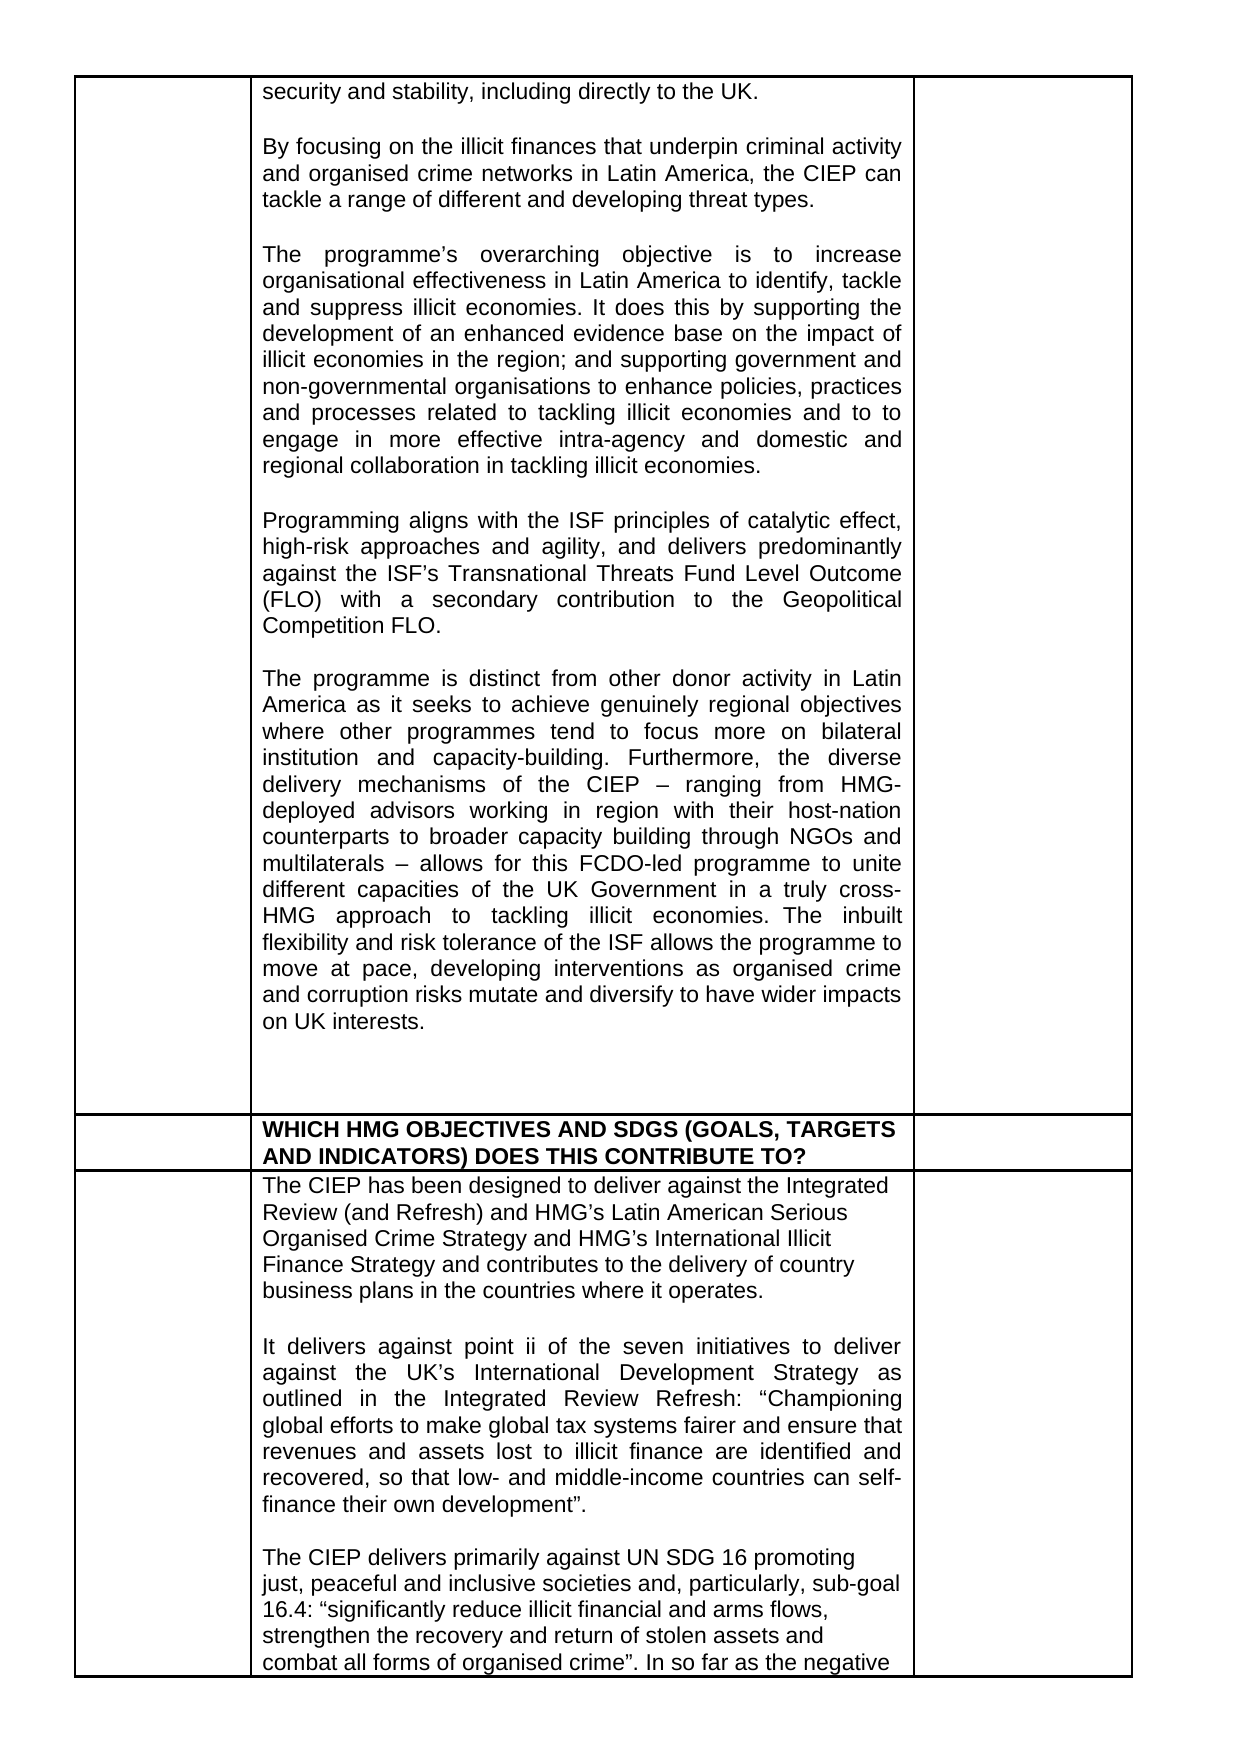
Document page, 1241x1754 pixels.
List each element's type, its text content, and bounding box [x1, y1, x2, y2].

table_cell [915, 1116, 1131, 1169]
table_cell [76, 1172, 250, 1675]
table_cell [76, 1116, 250, 1169]
table_cell [76, 78, 250, 1113]
table_cell security and stability, including directly to the UK. By focusing on the illicit finances that underpin criminal activity and organised crime networks in Latin America, the CIEP can tackle a range of different and developing threat types. The programme’s overarching objective is to increase organisational effectiveness in Latin America to identify, tackle and suppress illicit economies. It does this by supporting the development of an enhanced evidence base on the impact of illicit economies in the region; and supporting government and non-governmental organisations to enhance policies, practices and processes related to tackling illicit economies and to to engage in more effective intra-agency and domestic and regional collaboration in tackling illicit economies. Programming aligns with the ISF principles of catalytic effect, high-risk approaches and agility, and delivers predominantly against the ISF’s Transnational Threats Fund Level Outcome (FLO) with a secondary contribution to the Geopolitical Competition FLO. The programme is distinct from other donor activity in Latin America as it seeks to achieve genuinely regional objectives where other programmes tend to focus more on bilateral institution and capacity-building. Furthermore, the diverse delivery mechanisms of the CIEP – ranging from HMG-deployed advisors working in region with their host-nation counterparts to broader capacity building through NGOs and multilaterals – allows for this FCDO-led programme to unite different capacities of the UK Government in a truly cross-HMG approach to tackling illicit economies. The inbuilt flexibility and risk tolerance of the ISF allows the programme to move at pace, developing interventions as organised crime and corruption risks mutate and diversify to have wider impacts on UK interests. [252, 78, 913, 1113]
table_cell [915, 78, 1131, 1113]
table_cell The CIEP has been designed to deliver against the Integrated Review (and Refresh) and HMG’s Latin American Serious Organised Crime Strategy and HMG’s International Illicit Finance Strategy and contributes to the delivery of country business plans in the countries where it operates. It delivers against point ii of the seven initiatives to deliver against the UK’s International Development Strategy as outlined in the Integrated Review Refresh: “Championing global efforts to make global tax systems fairer and ensure that revenues and assets lost to illicit finance are identified and recovered, so that low- and middle-income countries can self-finance their own development”. The CIEP delivers primarily against UN SDG 16 promoting just, peaceful and inclusive societies and, particularly, sub-goal 16.4: “significantly reduce illicit financial and arms flows, strengthen the recovery and return of stolen assets and combat all forms of organised crime”. In so far as the negative [252, 1172, 913, 1675]
table_cell [915, 1172, 1131, 1675]
table_cell Which HMG objectives and SDGs (goals, targets and indicators) does this contribute to? [252, 1116, 913, 1169]
